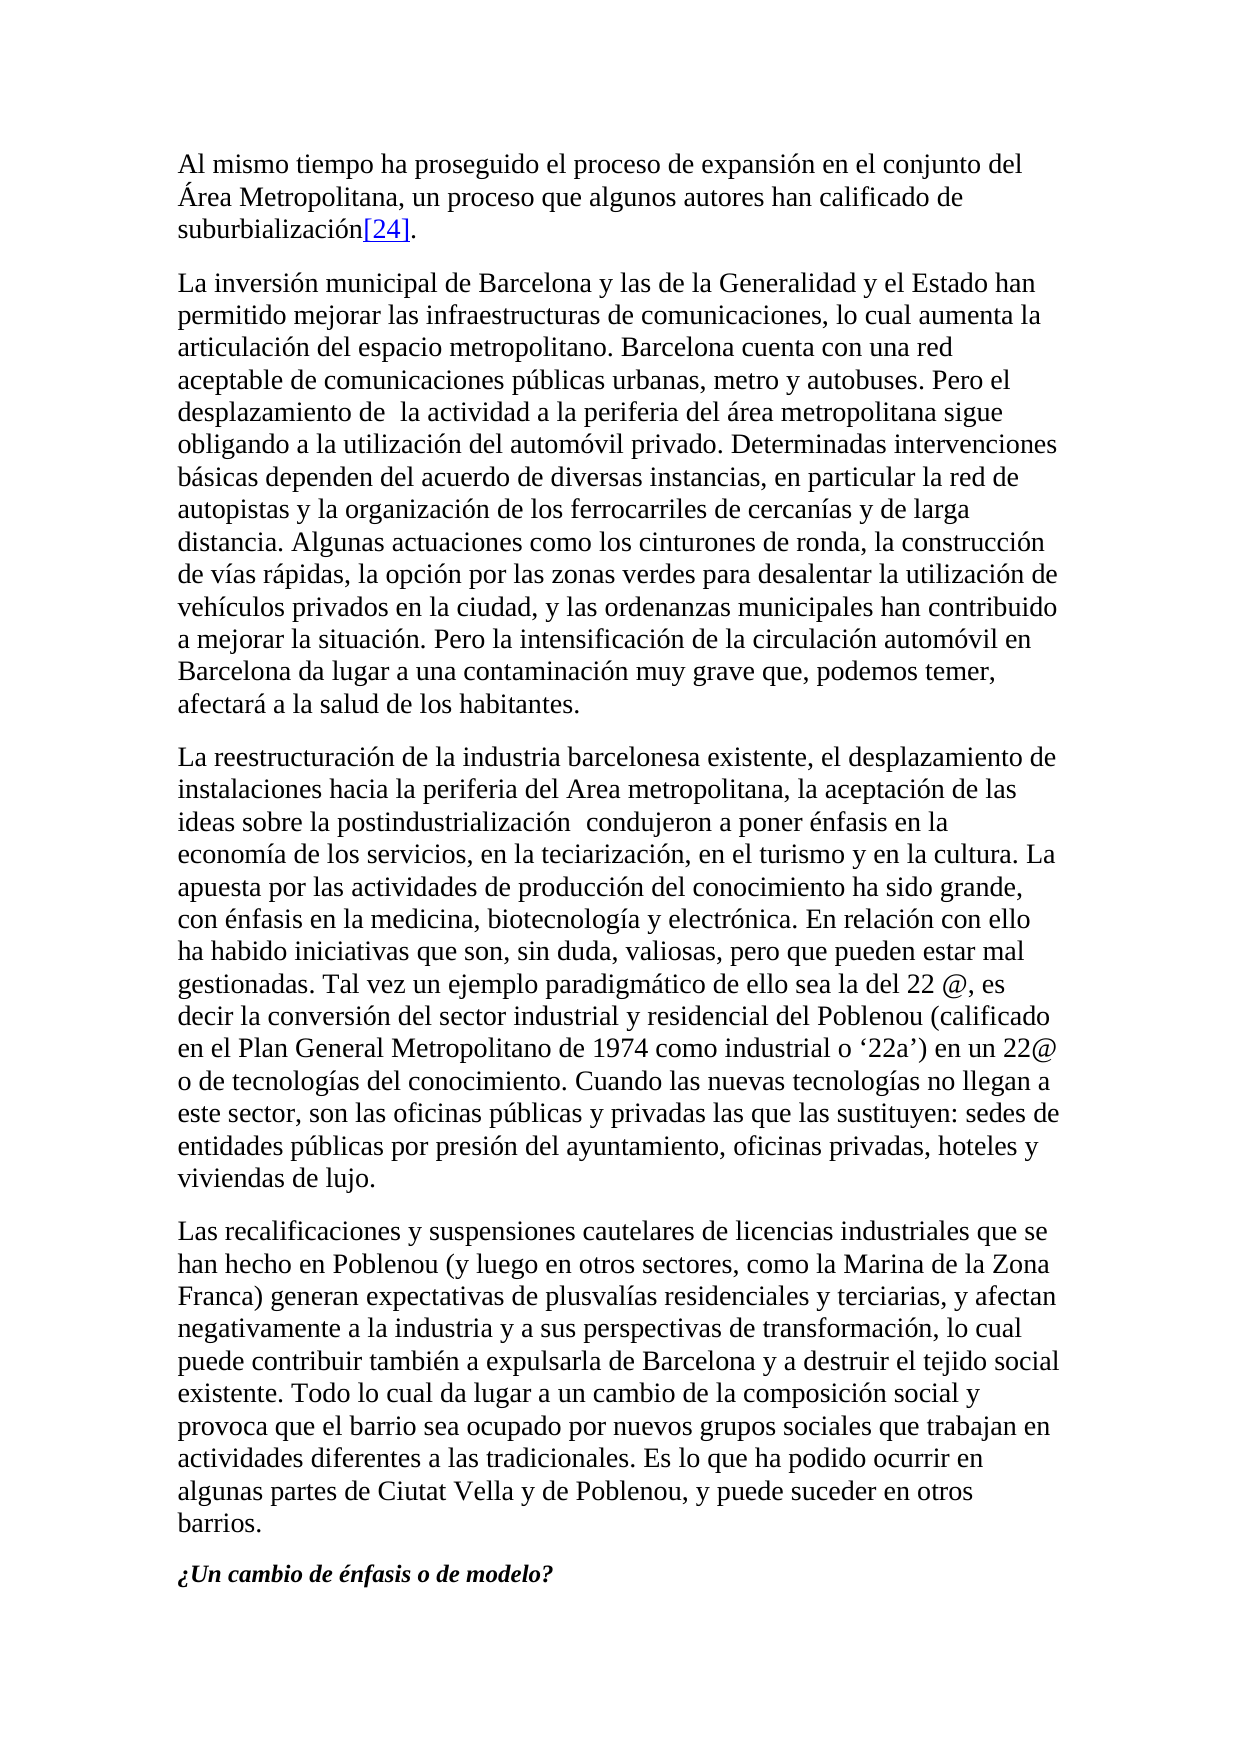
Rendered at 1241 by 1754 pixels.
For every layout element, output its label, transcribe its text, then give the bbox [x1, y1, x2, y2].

text La reestructuración de la industria barcelonesa existente, el desplazamiento de instalaciones hacia la periferia del Area metropolitana, la aceptación de las ideas sobre la postindustrialización condujeron a poner énfasis en la economía de los servicios, en la teciarización, en el turismo y en la cultura. La apuesta por las actividades de producción del conocimiento ha sido grande, con énfasis en la medicina, biotecnología y electrónica. En relación con ello ha habido iniciativas que son, sin duda, valiosas, pero que pueden estar mal gestionadas. Tal vez un ejemplo paradigmático de ello sea la del 22 @, es decir la conversión del sector industrial y residencial del Poblenou (calificado en el Plan General Metropolitano de 1974 como industrial o ‘22a’) en un 22@ o de tecnologías del conocimiento. Cuando las nuevas tecnologías no llegan a este sector, son las oficinas públicas y privadas las que las sustituyen: sedes de entidades públicas por presión del ayuntamiento, oficinas privadas, hoteles y viviendas de lujo. [177, 740, 1063, 1193]
text ¿Un cambio de énfasis o de modelo? [177, 1559, 1063, 1588]
text Las recalificaciones y suspensiones cautelares de licencias industriales que se han hecho en Poblenou (y luego en otros sectores, como la Marina de la Zona Franca) generan expectativas de plusvalías residenciales y terciarias, y afectan negativamente a la industria y a sus perspectivas de transformación, lo cual puede contribuir también a expulsarla de Barcelona y a destruir el tejido social existente. Todo lo cual da lugar a un cambio de la composición social y provoca que el barrio sea ocupado por nuevos grupos sociales que trabajan en actividades diferentes a las tradicionales. Es lo que ha podido ocurrir en algunas partes de Ciutat Vella y de Poblenou, y puede suceder en otros barrios. [177, 1214, 1063, 1538]
text La inversión municipal de Barcelona y las de la Generalidad y el Estado han permitido mejorar las infraestructuras de comunicaciones, lo cual aumenta la articulación del espacio metropolitano. Barcelona cuenta con una red aceptable de comunicaciones públicas urbanas, metro y autobuses. Pero el desplazamiento de la actividad a la periferia del área metropolitana sigue obligando a la utilización del automóvil privado. Determinadas intervenciones básicas dependen del acuerdo de diversas instancias, en particular la red de autopistas y la organización de los ferrocarriles de cercanías y de larga distancia. Algunas actuaciones como los cinturones de ronda, la construcción de vías rápidas, la opción por las zonas verdes para desalentar la utilización de vehículos privados en la ciudad, y las ordenanzas municipales han contribuido a mejorar la situación. Pero la intensificación de la circulación automóvil en Barcelona da lugar a una contaminación muy grave que, podemos temer, afectará a la salud de los habitantes. [177, 266, 1063, 719]
text Al mismo tiempo ha proseguido el proceso de expansión en el conjunto del Área Metropolitana, un proceso que algunos autores han calificado de suburbialización[24]. [177, 148, 1063, 245]
